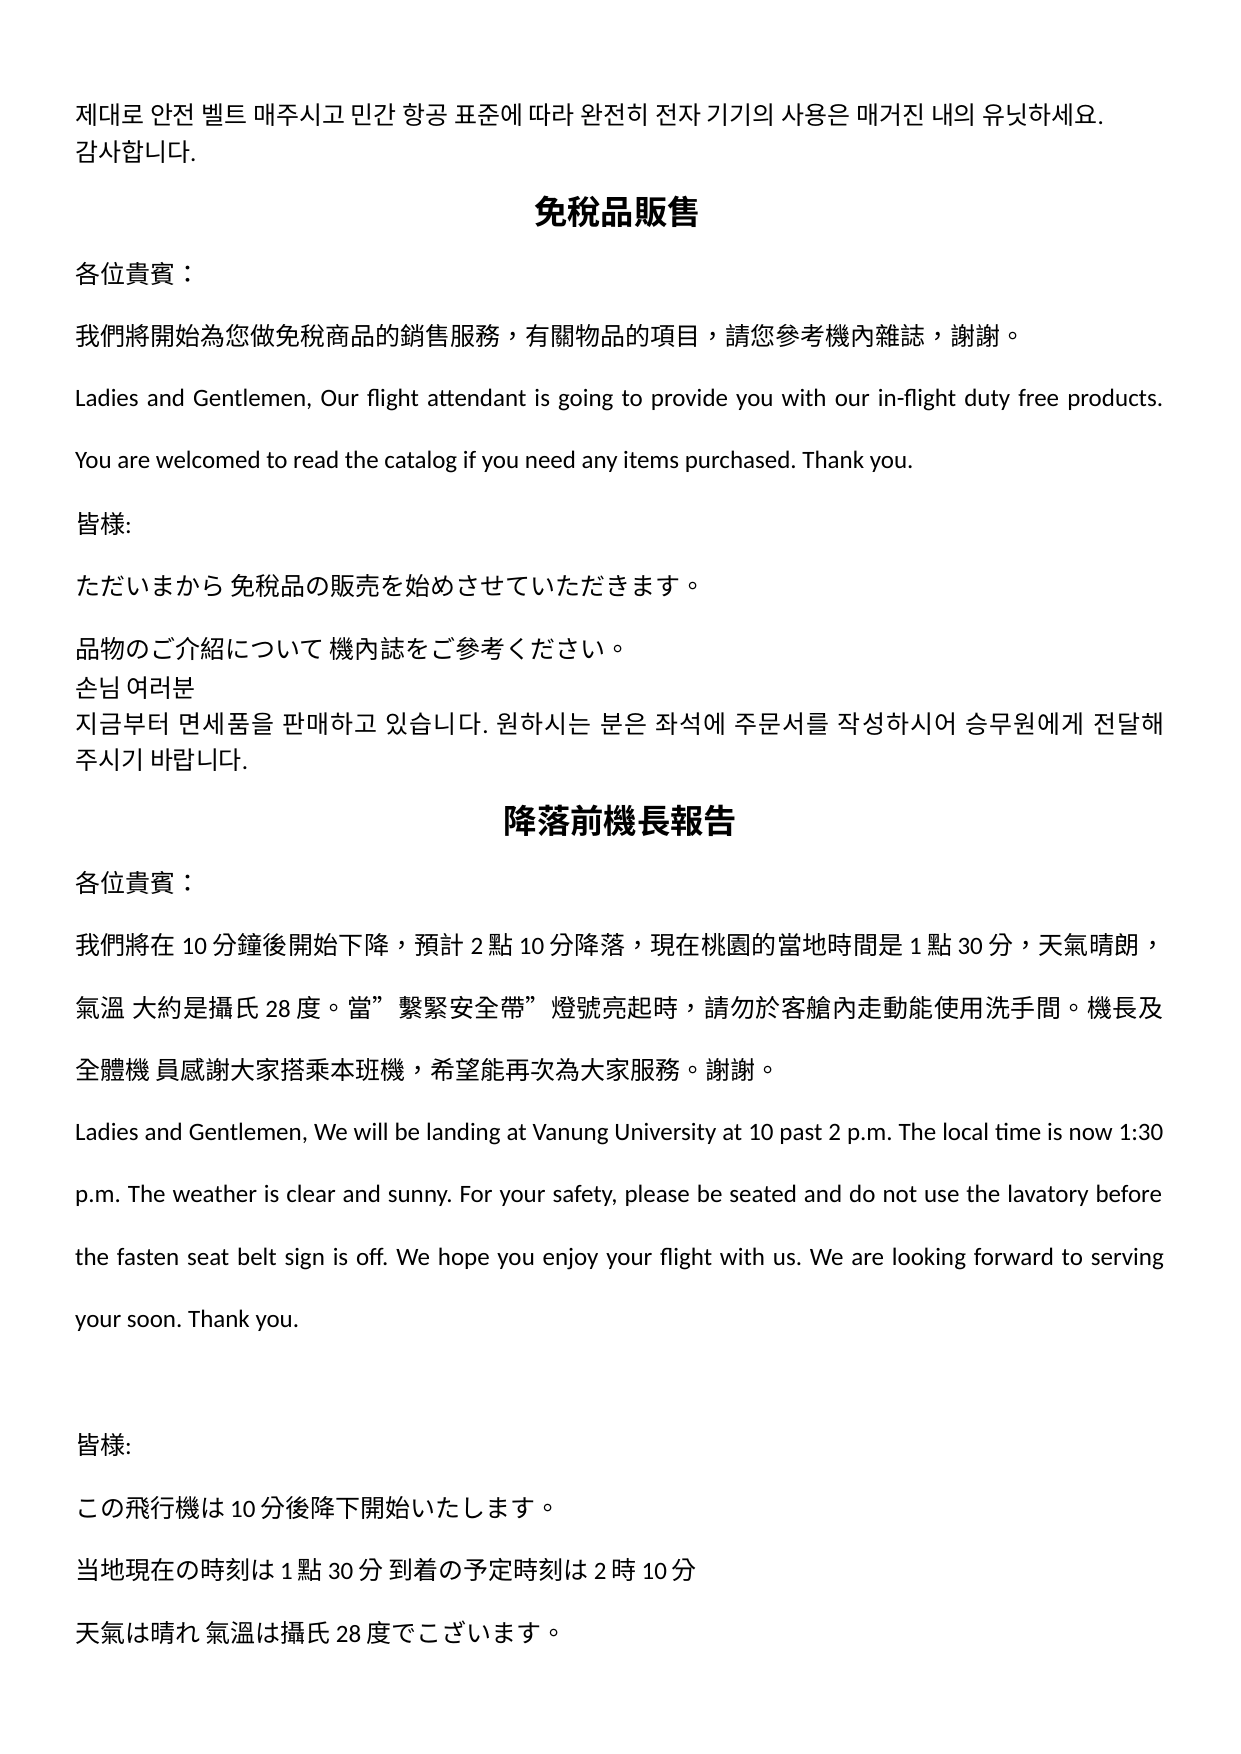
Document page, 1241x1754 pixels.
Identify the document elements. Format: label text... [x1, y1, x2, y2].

text 皆様: [75, 1402, 1165, 1464]
text 天氣は晴れ 氣溫は攝氏28度でこざいます。 [75, 1589, 1165, 1652]
text 我們將在10分鐘後開始下降，預計2點10分降落，現在桃園的當地時間是1點30分，天氣晴朗，氣溫 大約是攝氏28度。當”繫緊安全帶”燈號亮起時，請勿於客艙內走動能使用洗手間。機長及全體機 員感謝大家搭乘本班機，希望能再次為大家服務。謝謝。 [75, 902, 1165, 1089]
text 我們將開始為您做免稅商品的銷售服務，有關物品的項目，請您參考機內雜誌，謝謝。 [75, 293, 1165, 356]
text 各位貴賓： [75, 231, 1165, 293]
text 免稅品販售 [75, 168, 1165, 231]
text 지금부터 면세품을 판매하고 있습니다. 원하시는 분은 좌석에 주문서를 작성하시어 승무원에게 전달해 주시기 바랍니다. [75, 704, 1165, 777]
text この飛行機は10分後降下開始いたします。 [75, 1464, 1165, 1527]
text 当地現在の時刻は1點30分 到着の予定時刻は2時10分 [75, 1527, 1165, 1589]
text Ladies and Gentlemen, We will be landing at Vanung University at 10 past 2 p.m. The local time is now 1:30 p.m. The weather is clear and sunny. For your safety, please be seated and do not use the lavatory before the fasten seat belt sign is off. We hope you enjoy your flight with us. We are looking forward to serving your soon. Thank you. [75, 1089, 1165, 1339]
text Ladies and Gentlemen, Our flight attendant is going to provide you with our in-flight duty free products. You are welcomed to read the catalog if you need any items purchased. Thank you. [75, 356, 1165, 481]
text 손님 여러분 [75, 668, 1165, 704]
text 降落前機長報告 [75, 777, 1165, 839]
text 品物のご介紹について 機內誌をご參考ください。 [75, 606, 1165, 668]
text 各位貴賓： [75, 839, 1165, 902]
text 皆様: [75, 481, 1165, 543]
text ただいまから 免稅品の販売を始めさせていただきます。 [75, 543, 1165, 606]
text 제대로 안전 벨트 매주시고 민간 항공 표준에 따라 완전히 전자 기기의 사용은 매거진 내의 유닛하세요. 감사합니다. [75, 96, 1165, 168]
